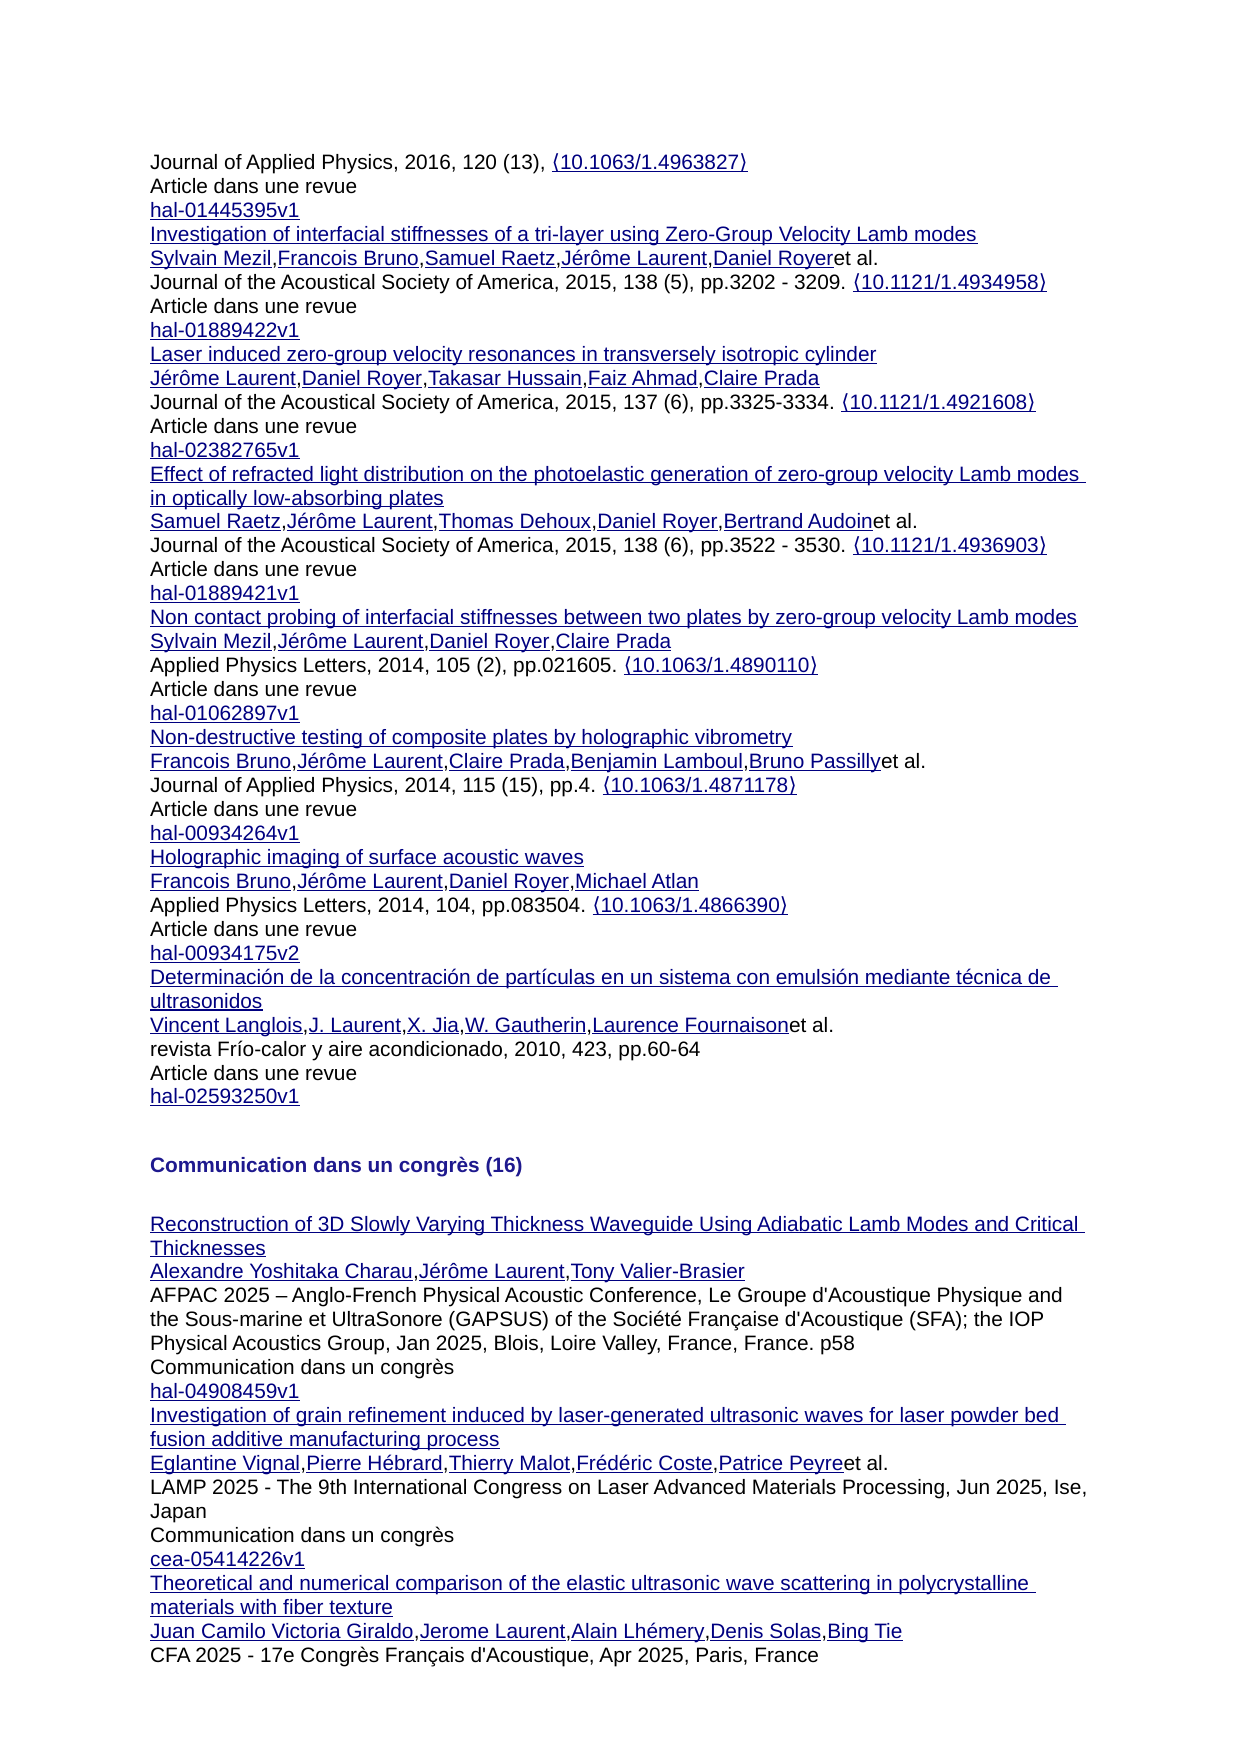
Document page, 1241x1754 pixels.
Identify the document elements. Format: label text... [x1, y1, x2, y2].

table_cell Non contact probing of interfacial stiffnesses between two plates by zero-group velocity Lamb modes Sylvain Mezil,Jérôme Laurent,Daniel Royer,Claire Prada Applied Physics Letters, 2014, 105 (2), pp.021605. ⟨10.1063/1.4890110⟩ Article dans une revue hal-01062897v1 [150, 605, 1090, 725]
table_cell Investigation of interfacial stiffnesses of a tri-layer using Zero-Group Velocity Lamb modes Sylvain Mezil,Francois Bruno,Samuel Raetz,Jérôme Laurent,Daniel Royeret al. Journal of the Acoustical Society of America, 2015, 138 (5), pp.3202 - 3209. ⟨10.1121/1.4934958⟩ Article dans une revue hal-01889422v1 [150, 222, 1090, 342]
table_cell Holographic imaging of surface acoustic waves Francois Bruno,Jérôme Laurent,Daniel Royer,Michael Atlan Applied Physics Letters, 2014, 104, pp.083504. ⟨10.1063/1.4866390⟩ Article dans une revue hal-00934175v2 [150, 845, 1090, 964]
table_cell Journal of Applied Physics, 2016, 120 (13), ⟨10.1063/1.4963827⟩ Article dans une revue hal-01445395v1 [150, 150, 1090, 222]
table_cell Theoretical and numerical comparison of the elastic ultrasonic wave scattering in polycrystalline materials with fiber texture Juan Camilo Victoria Giraldo,Jerome Laurent,Alain Lhémery,Denis Solas,Bing Tie CFA 2025 - 17e Congrès Français d'Acoustique, Apr 2025, Paris, France [150, 1571, 1090, 1667]
table_cell Determinación de la concentración de partículas en un sistema con emulsión mediante técnica de ultrasonidos Vincent Langlois,J. Laurent,X. Jia,W. Gautherin,Laurence Fournaisonet al. revista Frío-calor y aire acondicionado, 2010, 423, pp.60-64 Article dans une revue hal-02593250v1 [150, 965, 1090, 1108]
table_cell Investigation of grain refinement induced by laser-generated ultrasonic waves for laser powder bed fusion additive manufacturing process Eglantine Vignal,Pierre Hébrard,Thierry Malot,Frédéric Coste,Patrice Peyreet al. LAMP 2025 - The 9th International Congress on Laser Advanced Materials Processing, Jun 2025, Ise, Japan Communication dans un congrès cea-05414226v1 [150, 1403, 1090, 1571]
table_cell Non-destructive testing of composite plates by holographic vibrometry Francois Bruno,Jérôme Laurent,Claire Prada,Benjamin Lamboul,Bruno Passillyet al. Journal of Applied Physics, 2014, 115 (15), pp.4. ⟨10.1063/1.4871178⟩ Article dans une revue hal-00934264v1 [150, 725, 1090, 845]
table_cell Laser induced zero-group velocity resonances in transversely isotropic cylinder Jérôme Laurent,Daniel Royer,Takasar Hussain,Faiz Ahmad,Claire Prada Journal of the Acoustical Society of America, 2015, 137 (6), pp.3325-3334. ⟨10.1121/1.4921608⟩ Article dans une revue hal-02382765v1 [150, 342, 1090, 461]
table_header Reconstruction of 3D Slowly Varying Thickness Waveguide Using Adiabatic Lamb Modes and Critical Thicknesses Alexandre Yoshitaka Charau,Jérôme Laurent,Tony Valier-Brasier AFPAC 2025 – Anglo-French Physical Acoustic Conference, Le Groupe d'Acoustique Physique and the Sous-marine et UltraSonore (GAPSUS) of the Société Française d'Acoustique (SFA); the IOP Physical Acoustics Group, Jan 2025, Blois, Loire Valley, France, France. p58 Communication dans un congrès hal-04908459v1 [150, 1211, 1090, 1403]
subtitle Communication dans un congrès (16) [150, 1153, 1090, 1177]
table_cell Effect of refracted light distribution on the photoelastic generation of zero-group velocity Lamb modes in optically low-absorbing plates Samuel Raetz,Jérôme Laurent,Thomas Dehoux,Daniel Royer,Bertrand Audoinet al. Journal of the Acoustical Society of America, 2015, 138 (6), pp.3522 - 3530. ⟨10.1121/1.4936903⟩ Article dans une revue hal-01889421v1 [150, 461, 1090, 605]
